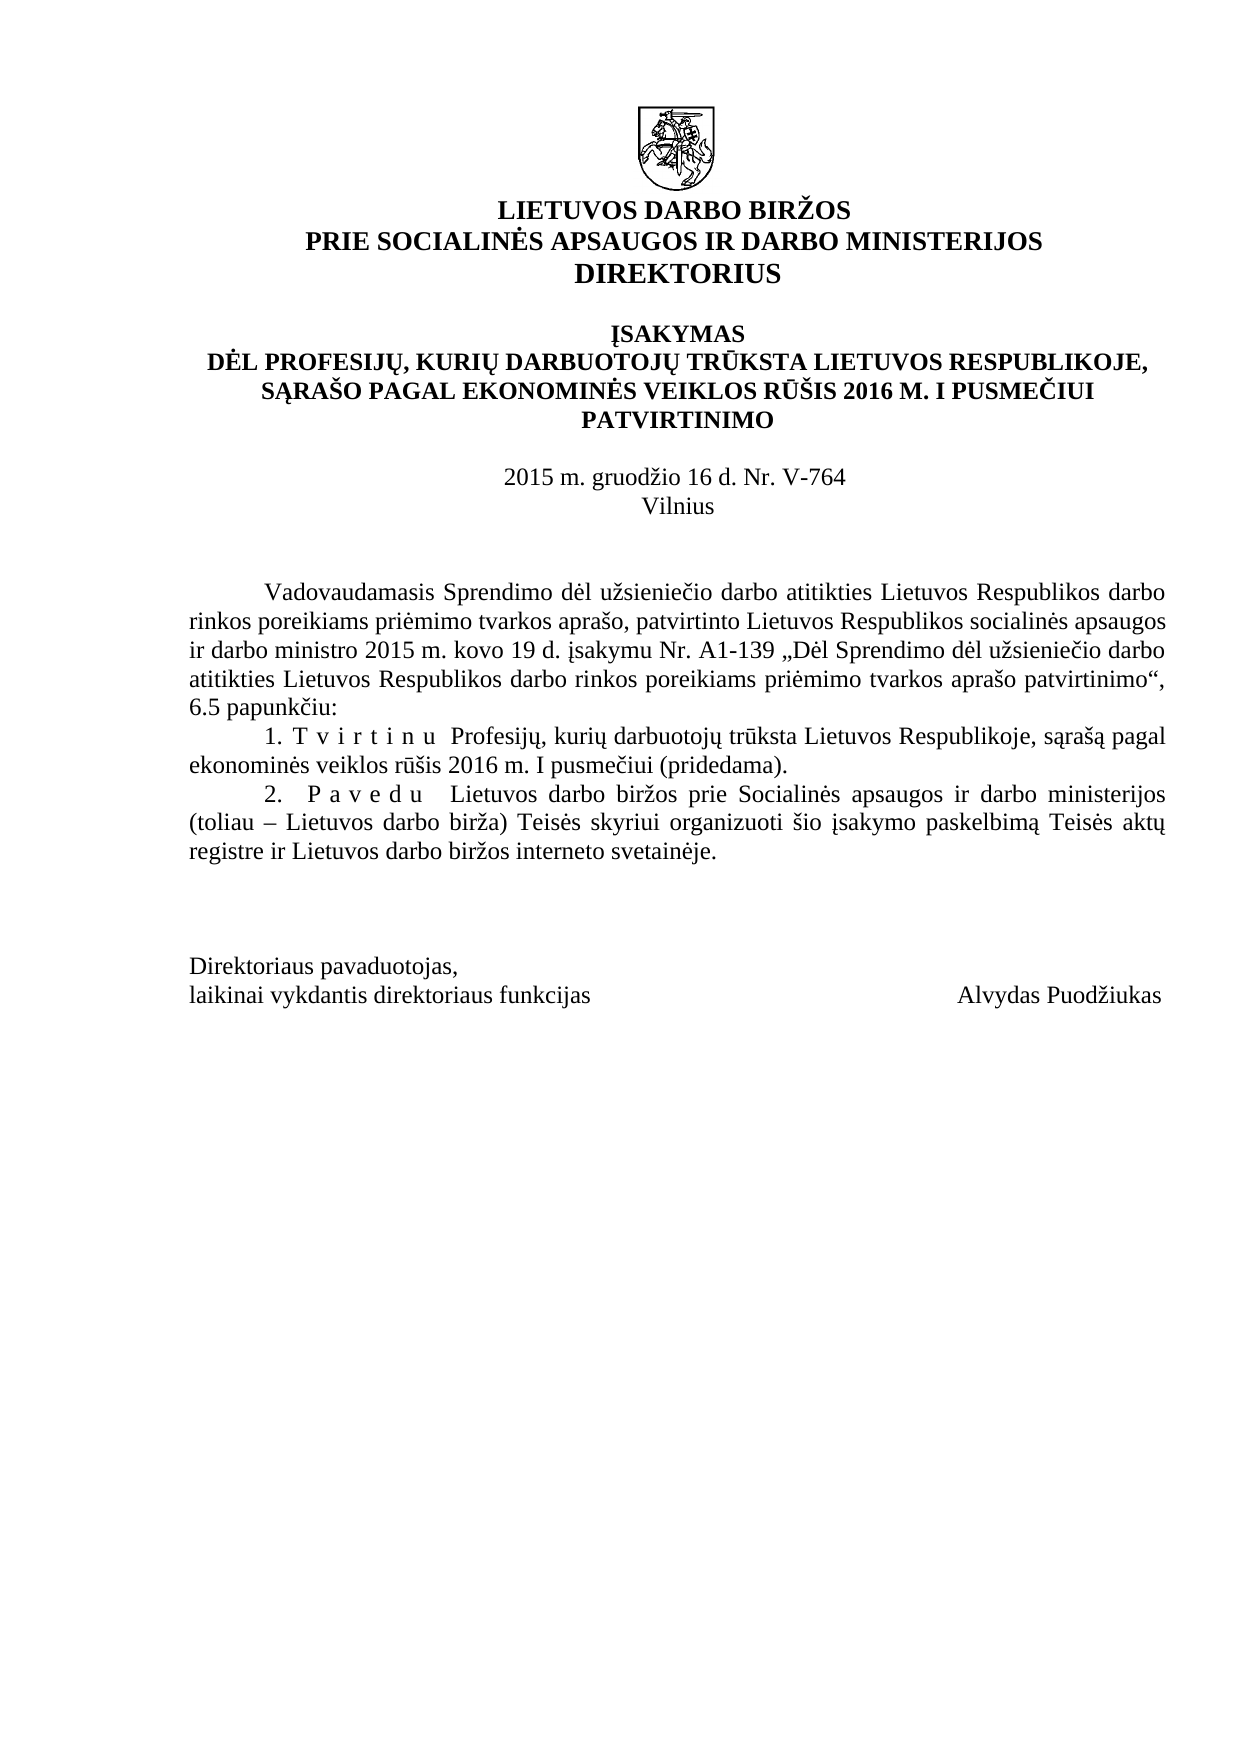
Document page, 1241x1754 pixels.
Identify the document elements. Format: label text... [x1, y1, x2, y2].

text prie socialinės apsaugos ir darbo ministerijos [189, 225, 1167, 256]
text LIETUVOS DARBO BIRŽOS [189, 194, 1167, 225]
text dėl Profesijų, kurių darbuotojų trūksta Lietuvos Respublikoje, sąrašO pagal ekonominės veiklos rūšis 2016 m. I pusmečiui patvirtinimo [189, 347, 1167, 434]
text 1. Tvirtinu Profesijų, kurių darbuotojų trūksta Lietuvos Respublikoje, sąrašą pagal ekonominės veiklos rūšis 2016 m. I pusmečiui (pridedama). [189, 721, 1167, 779]
text laikinai vykdantis direktoriaus funkcijas Alvydas Puodžiukas [189, 980, 1167, 1009]
text 2. Pavedu Lietuvos darbo biržos prie Socialinės apsaugos ir darbo ministerijos (toliau – Lietuvos darbo birža) Teisės skyriui organizuoti šio įsakymo paskelbimą Teisės aktų registre ir Lietuvos darbo biržos interneto svetainėje. [189, 779, 1167, 865]
text ĮSAKYMAS [189, 319, 1167, 347]
text Direktoriaus pavaduotojas, [189, 951, 1167, 980]
text 2015 m. gruodžio 16 d. Nr. V-764 [189, 462, 1167, 491]
text Vadovaudamasis Sprendimo dėl užsieniečio darbo atitikties Lietuvos Respublikos darbo rinkos poreikiams priėmimo tvarkos aprašo, patvirtinto Lietuvos Respublikos socialinės apsaugos ir darbo ministro 2015 m. kovo 19 d. įsakymu Nr. A1-139 „Dėl Sprendimo dėl užsieniečio darbo atitikties Lietuvos Respublikos darbo rinkos poreikiams priėmimo tvarkos aprašo patvirtinimo“, 6.5 papunkčiu: [189, 577, 1167, 721]
text Vilnius [189, 491, 1167, 520]
text DIREKTORIUS [189, 256, 1167, 290]
